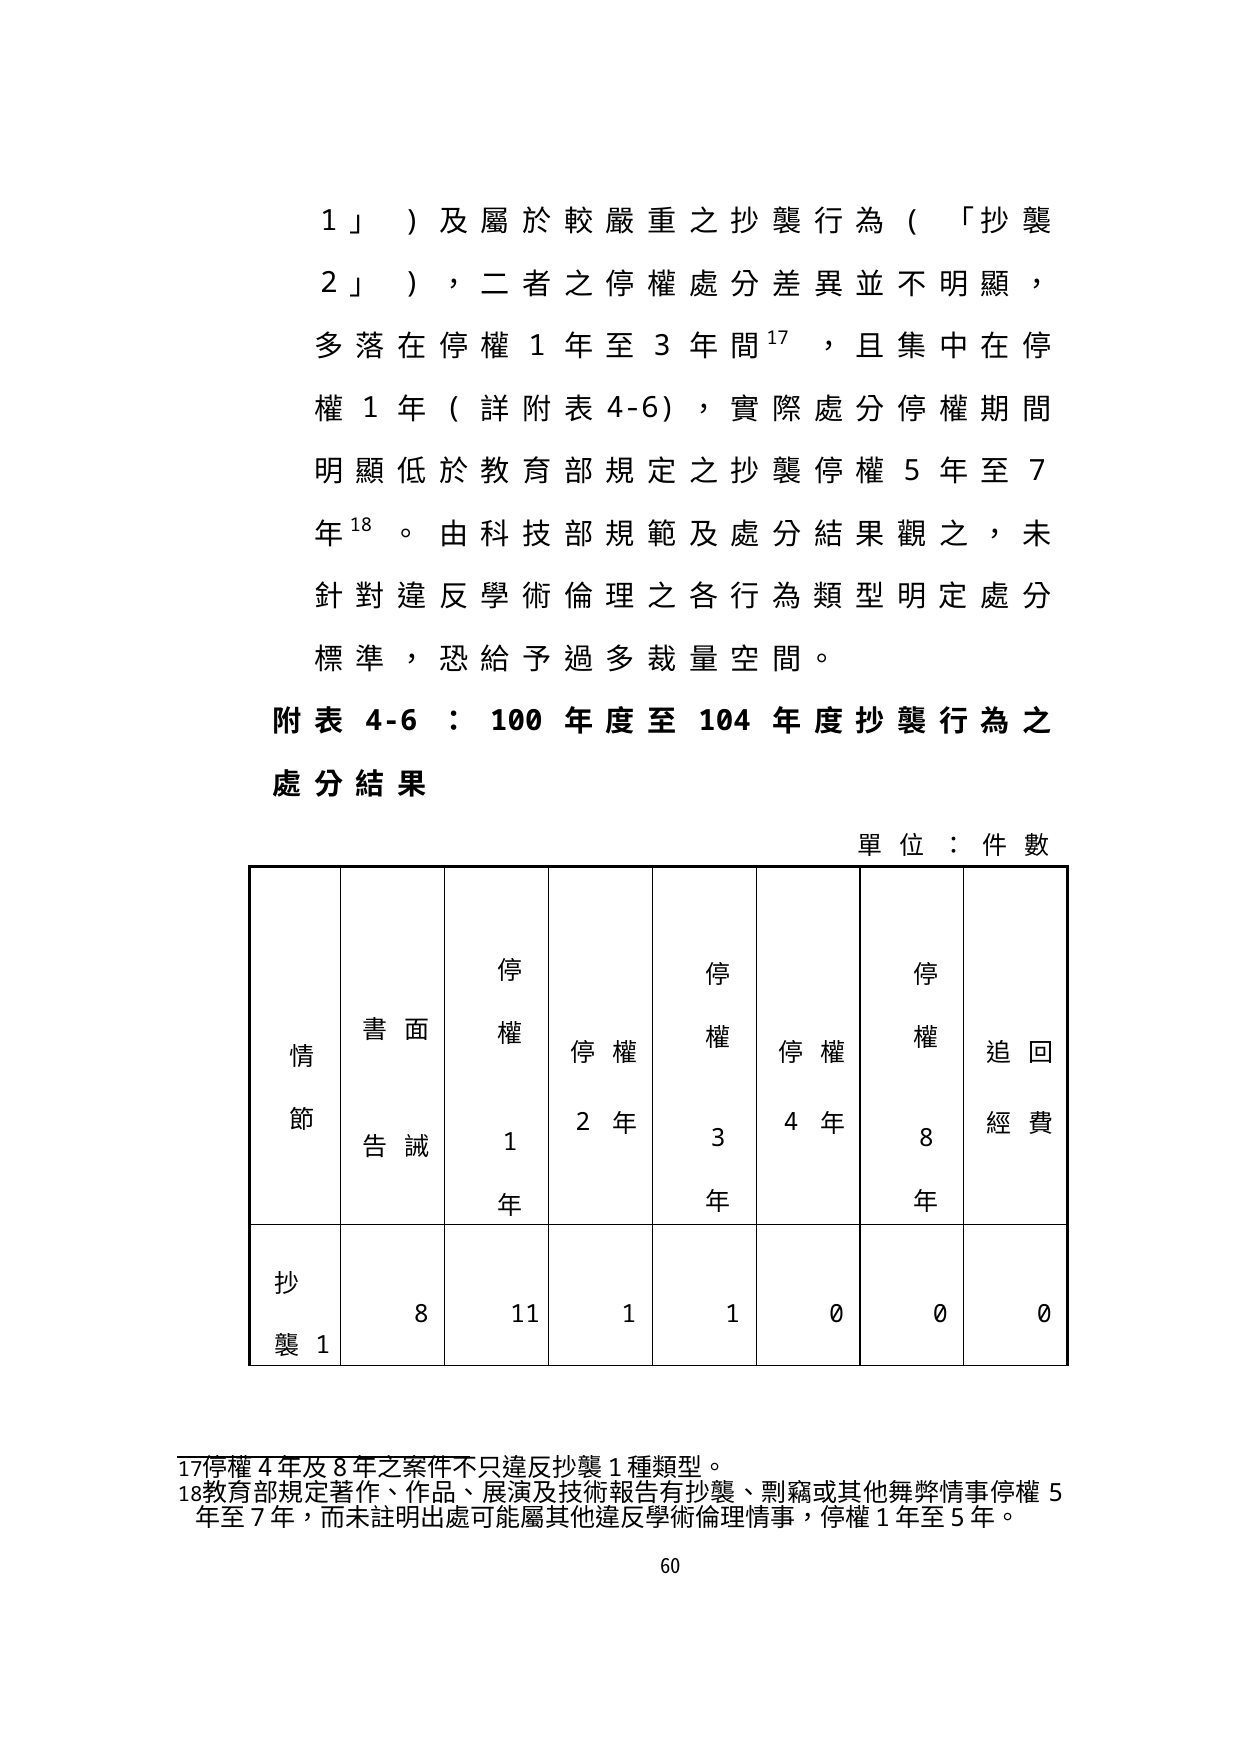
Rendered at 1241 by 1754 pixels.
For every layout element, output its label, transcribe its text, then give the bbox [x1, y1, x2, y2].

table_cell 8 [341, 1225, 444, 1365]
table_cell 1 [549, 1225, 652, 1365]
table_header 書面 告誡 [341, 868, 444, 1224]
table_header 停權 8年 [861, 868, 963, 1224]
table_cell 11 [445, 1225, 548, 1365]
text 1」)及屬於較嚴重之抄襲行為(「抄襲2」)，二者之停權處分差異並不明顯，多落在停權1年至3年間，且集中在停權1年(詳附表4-6)，實際處分停權期間明顯低於教育部規定之抄襲停權5年至7年。由科技部規範及處分結果觀之，未針對違反學術倫理之各行為類型明定處分標準，恐給予過多裁量空間。 [271, 177, 1058, 677]
text 教育部規定著作、作品、展演及技術報告有抄襲、剽竊或其他舞弊情事停權5年至7年，而未註明出處可能屬其他違反學術倫理情事，停權1年至5年。 [177, 1482, 1063, 1532]
table_header 停權 1年 [445, 868, 548, 1224]
table_cell 0 [861, 1225, 963, 1365]
table_header 停權 2年 [549, 868, 652, 1224]
text 停權4年及8年之案件不只違反抄襲1種類型。 [177, 1457, 1063, 1482]
text 附表4-6：100年度至104年度抄襲行為之處分結果 [241, 677, 1058, 802]
table_header 追回 經費 [964, 868, 1066, 1224]
table_header 情節 [251, 868, 340, 1224]
table_cell 0 [757, 1225, 859, 1365]
table_cell 0 [964, 1225, 1066, 1365]
table_header 停權 4年 [757, 868, 859, 1224]
table_cell 1 [653, 1225, 756, 1365]
text 單位：件數 [183, 802, 1058, 865]
table_cell 抄襲1 [251, 1225, 340, 1365]
table_header 停權 3年 [653, 868, 756, 1224]
